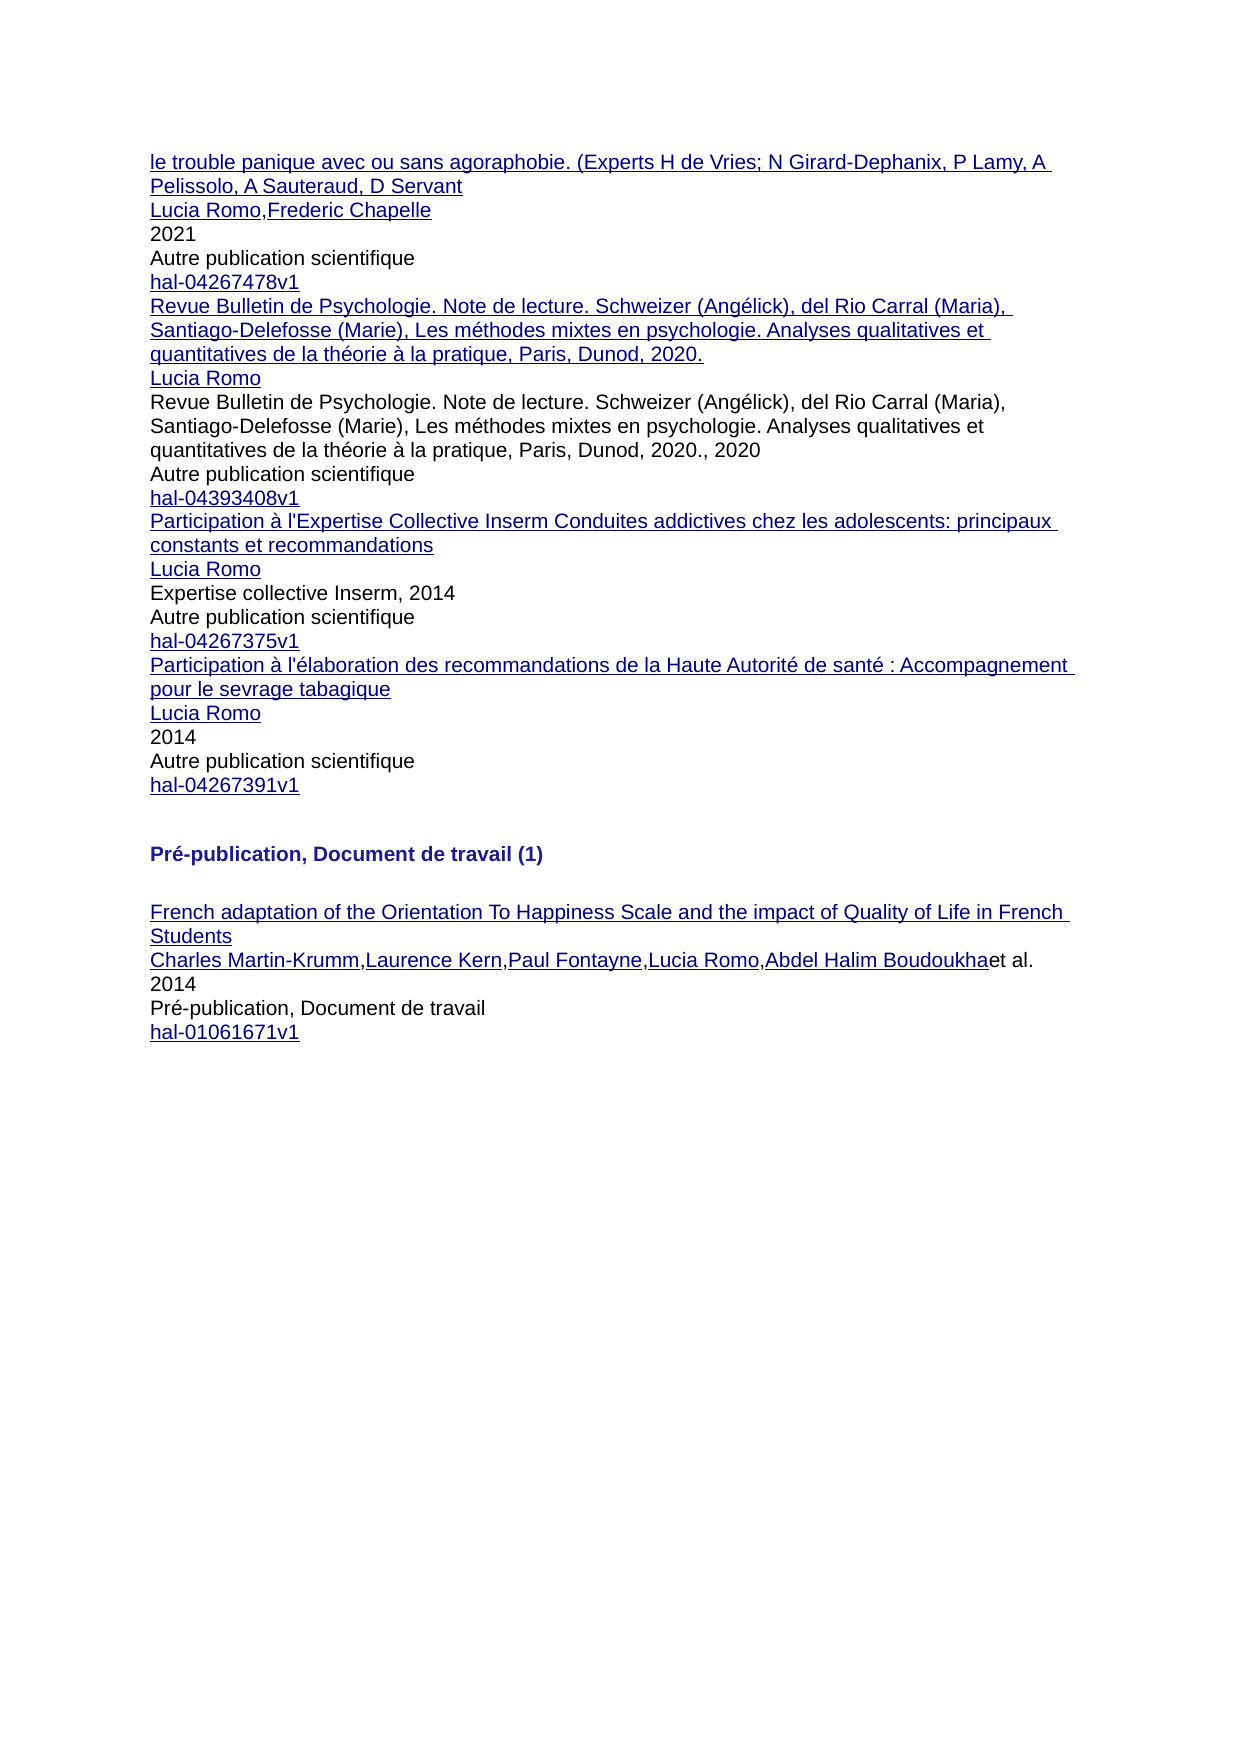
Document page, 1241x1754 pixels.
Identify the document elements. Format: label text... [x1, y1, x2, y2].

table_cell Coordination ouvrage : Recommandations de pratiques en thérapie comportementale et cognitive sur le trouble panique avec ou sans agoraphobie. (Experts H de Vries; N Girard-Dephanix, P Lamy, A Pelissolo, A Sauteraud, D Servant Lucia Romo,Frederic Chapelle 2021 Autre publication scientifique hal-04267478v1 [150, 150, 1090, 294]
table_cell Participation à l'élaboration des recommandations de la Haute Autorité de santé : Accompagnement pour le sevrage tabagique Lucia Romo 2014 Autre publication scientifique hal-04267391v1 [150, 653, 1090, 797]
table_cell Revue Bulletin de Psychologie. Note de lecture. Schweizer (Angélick), del Rio Carral (Maria), Santiago-Delefosse (Marie), Les méthodes mixtes en psychologie. Analyses qualitatives et quantitatives de la théorie à la pratique, Paris, Dunod, 2020. Lucia Romo Revue Bulletin de Psychologie. Note de lecture. Schweizer (Angélick), del Rio Carral (Maria), Santiago-Delefosse (Marie), Les méthodes mixtes en psychologie. Analyses qualitatives et quantitatives de la théorie à la pratique, Paris, Dunod, 2020., 2020 Autre publication scientifique hal-04393408v1 [150, 294, 1090, 509]
subtitle Pré-publication, Document de travail (1) [150, 842, 1090, 866]
table_header French adaptation of the Orientation To Happiness Scale and the impact of Quality of Life in French Students Charles Martin-Krumm,Laurence Kern,Paul Fontayne,Lucia Romo,Abdel Halim Boudoukhaet al. 2014 Pré-publication, Document de travail hal-01061671v1 [150, 900, 1090, 1044]
table_cell Participation à l'Expertise Collective Inserm Conduites addictives chez les adolescents: principaux constants et recommandations Lucia Romo Expertise collective Inserm, 2014 Autre publication scientifique hal-04267375v1 [150, 509, 1090, 653]
